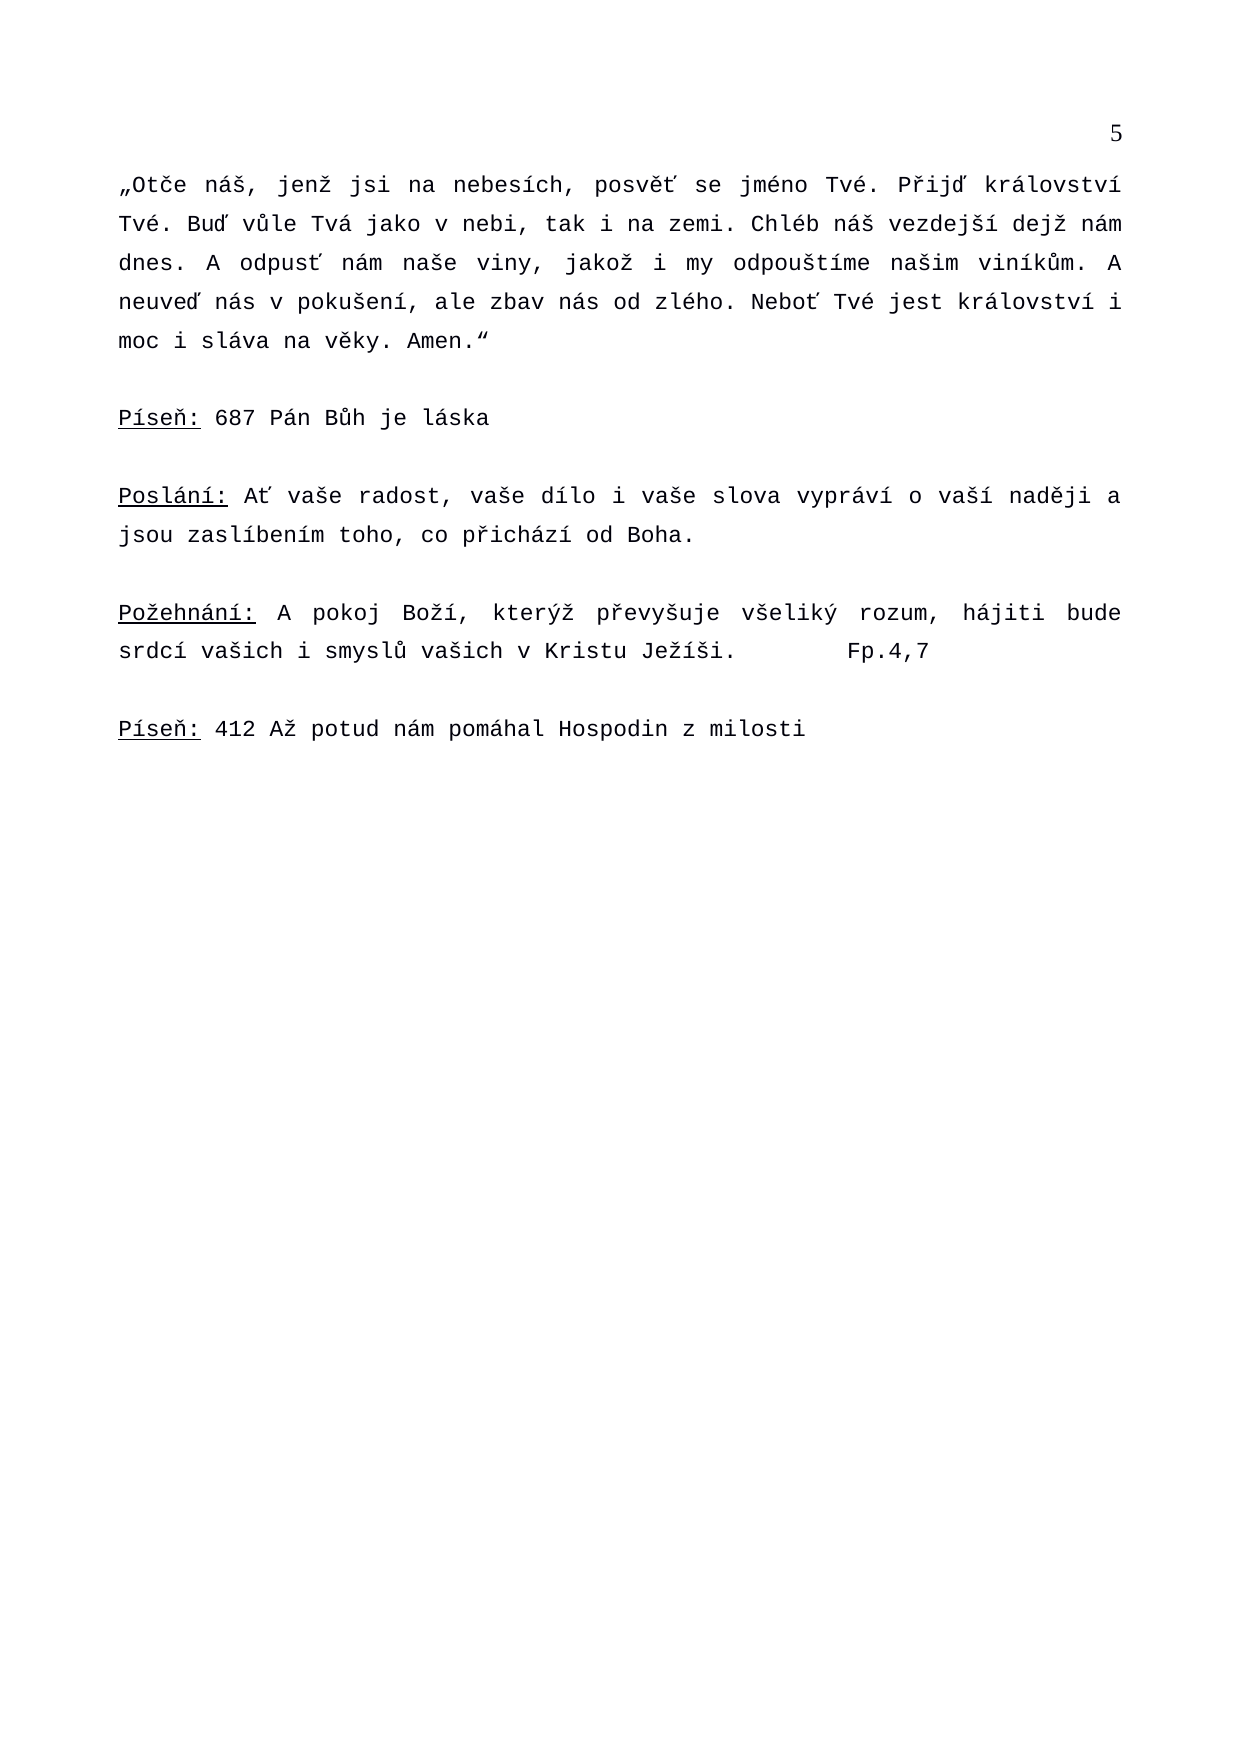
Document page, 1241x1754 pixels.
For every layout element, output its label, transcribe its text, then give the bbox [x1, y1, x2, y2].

text Píseň: 412 Až potud nám pomáhal Hospodin z milosti [118, 717, 1122, 743]
text Požehnání: A pokoj Boží, kterýž převyšuje všeliký rozum, hájiti bude srdcí vašich i smyslů vašich v Kristu Ježíši. Fp.4,7 [118, 601, 1122, 666]
text Poslání: Ať vaše radost, vaše dílo i vaše slova vypráví o vaší naději a jsou zaslíbením toho, co přichází od Boha. [118, 484, 1122, 549]
text „Otče náš, jenž jsi na nebesích, posvěť se jméno Tvé. Přijď království Tvé. Buď vůle Tvá jako v nebi, tak i na zemi. Chléb náš vezdejší dejž nám dnes. A odpusť nám naše viny, jakož i my odpouštíme našim viníkům. A neuveď nás v pokušení, ale zbav nás od zlého. Neboť Tvé jest království i moc i sláva na věky. Amen.“ [118, 173, 1122, 355]
text Píseň: 687 Pán Bůh je láska [118, 407, 1122, 433]
